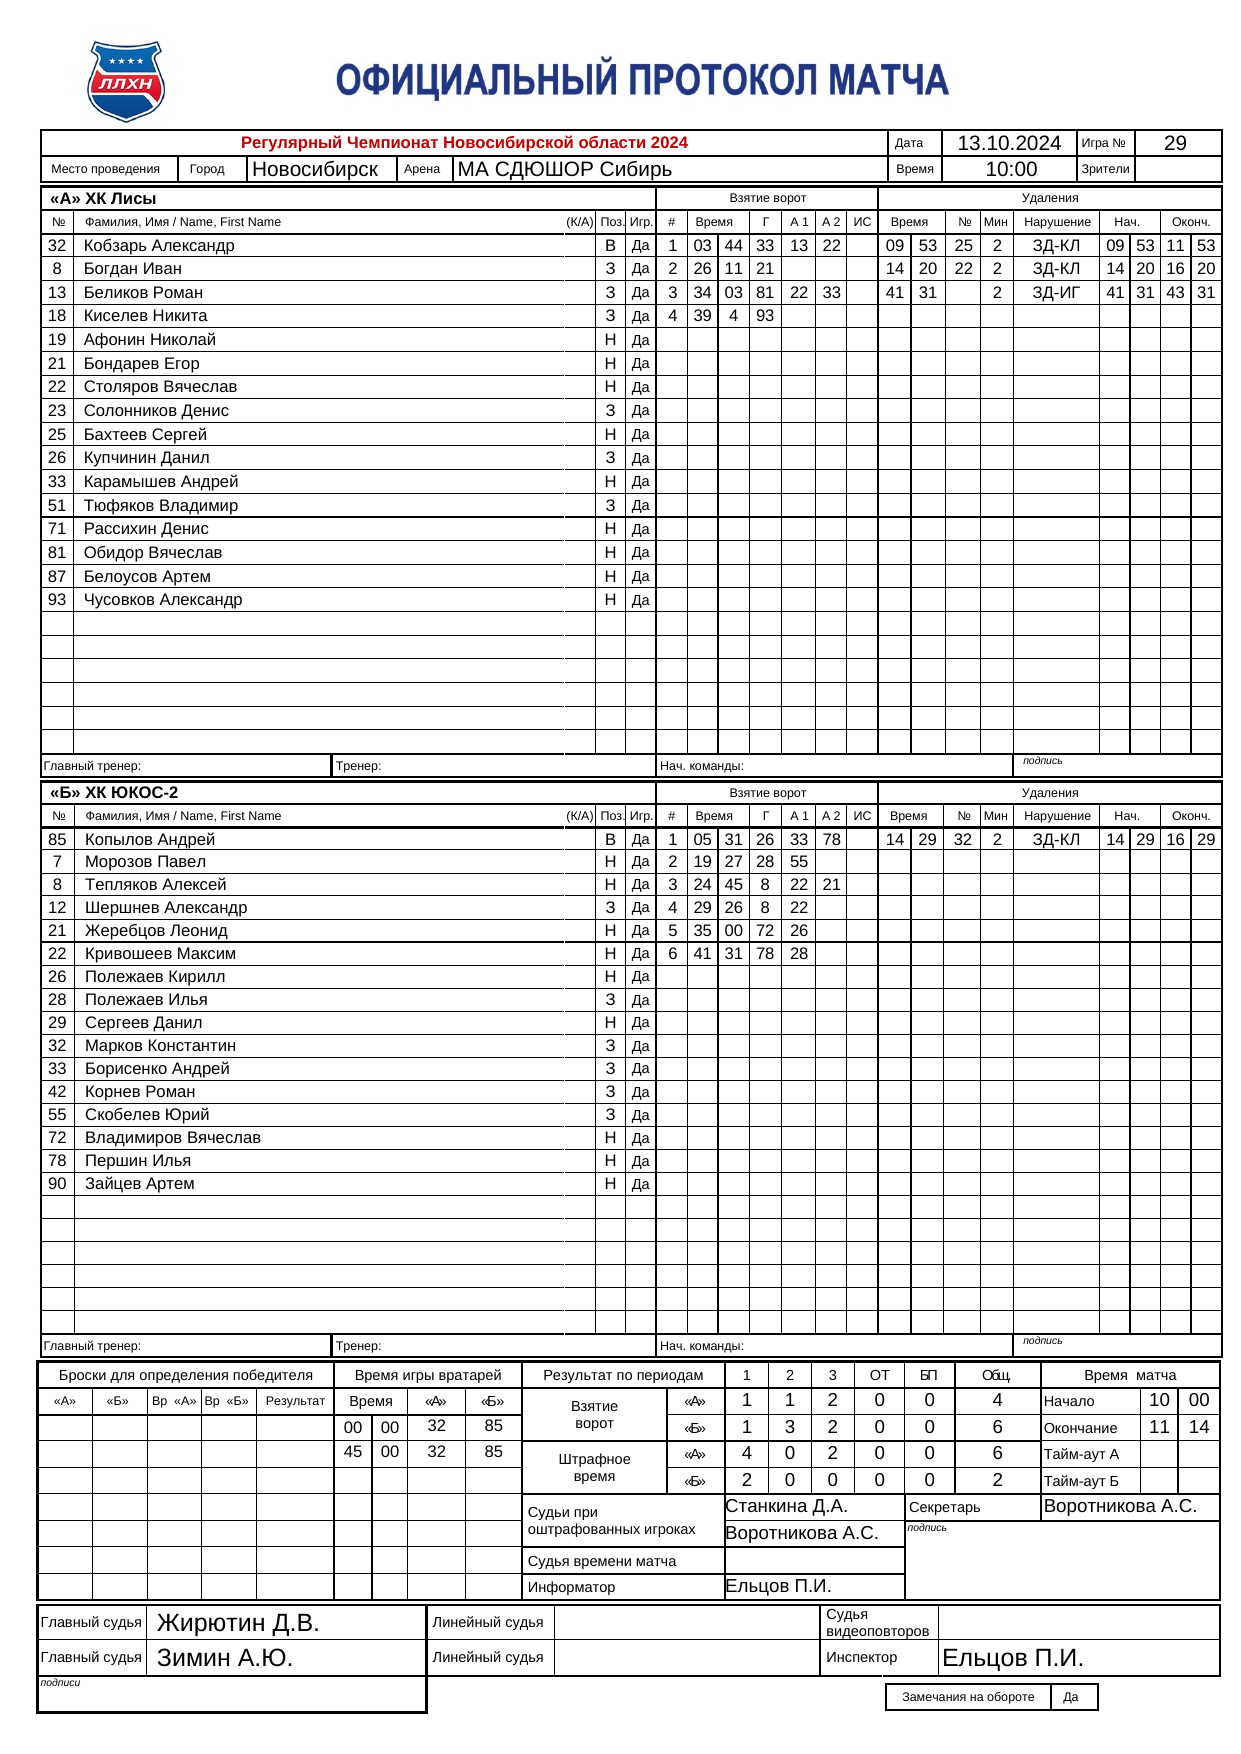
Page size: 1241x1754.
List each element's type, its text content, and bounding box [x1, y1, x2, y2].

table_cell [93, 1494, 147, 1520]
table_cell [879, 1173, 910, 1195]
table_cell 21 [750, 257, 781, 280]
table_cell [688, 1242, 717, 1264]
table_cell [1161, 707, 1190, 729]
table_cell [816, 896, 846, 918]
table_cell 4 [657, 305, 687, 327]
table_cell [1161, 541, 1190, 564]
table_cell 14 [1179, 1415, 1219, 1440]
table_cell Сергеев Данил [75, 1012, 564, 1033]
table_cell [981, 1265, 1013, 1287]
table_cell Взятие ворот [523, 1389, 666, 1440]
table_cell [782, 730, 815, 753]
table_cell [1014, 1196, 1099, 1218]
table_cell [1100, 328, 1129, 351]
table_cell [202, 1574, 256, 1599]
table_cell 2 [812, 1415, 854, 1440]
table_cell [879, 920, 910, 941]
table_cell [944, 966, 980, 987]
table_cell [1161, 1265, 1190, 1287]
table_cell [816, 376, 846, 398]
table_cell [565, 399, 595, 422]
table_cell [750, 565, 781, 587]
table_cell [688, 494, 717, 516]
table_cell Да [626, 874, 655, 895]
table_cell [565, 518, 595, 540]
table_cell Да [626, 257, 655, 280]
table_cell [39, 1494, 92, 1520]
table_cell [93, 1441, 147, 1467]
table_cell [719, 494, 749, 516]
table_cell [335, 1468, 371, 1493]
table_cell Линейный судья [428, 1606, 554, 1639]
table_cell Время [879, 805, 943, 826]
table_cell [1192, 707, 1221, 729]
table_cell [782, 446, 815, 469]
table_cell [466, 1547, 521, 1573]
table_cell [1014, 707, 1099, 729]
table_cell 8 [750, 896, 781, 918]
table_cell [981, 1058, 1013, 1079]
table_cell [408, 1468, 465, 1493]
table_cell [750, 1012, 781, 1033]
table_header Замечания на обороте [887, 1685, 1050, 1709]
table_cell Бахтеев Сергей [74, 423, 564, 445]
table_cell 20 [1131, 257, 1160, 280]
table_cell [565, 1104, 595, 1126]
table_cell [657, 1288, 687, 1310]
table_cell [1100, 1219, 1129, 1241]
table_cell [816, 541, 846, 564]
table_cell [1131, 1196, 1160, 1218]
table_cell [816, 989, 846, 1011]
table_cell 22 [42, 943, 74, 964]
table_cell [1192, 850, 1221, 872]
table_cell [1192, 1035, 1221, 1057]
table_cell [816, 707, 846, 729]
table_cell [42, 1196, 74, 1218]
table_cell [1161, 328, 1190, 351]
table_cell [912, 1311, 943, 1333]
table_cell [688, 470, 717, 493]
table_cell «А» [408, 1389, 465, 1413]
table_cell Да [626, 328, 655, 351]
table_cell [750, 659, 781, 682]
table_cell 28 [750, 850, 781, 872]
table_cell 6 [956, 1415, 1040, 1440]
table_cell [1014, 1012, 1099, 1033]
table_cell Н [596, 541, 625, 564]
table_cell [946, 541, 980, 564]
table_cell [1192, 399, 1221, 422]
table_cell А 1 [782, 805, 815, 826]
table_cell [1161, 1035, 1190, 1057]
table_cell Н [596, 966, 625, 987]
table_cell [1100, 470, 1129, 493]
table_cell [626, 1311, 655, 1333]
table_cell Н [596, 850, 625, 872]
table_cell [148, 1574, 201, 1599]
table_cell [879, 588, 910, 611]
table_cell [816, 1196, 846, 1218]
table_cell [1100, 636, 1129, 658]
table_cell 27 [719, 850, 749, 872]
table_cell [981, 565, 1013, 587]
table_cell [1192, 470, 1221, 493]
table_cell 11 [1161, 235, 1190, 256]
table_cell [719, 966, 749, 987]
table_cell [39, 1416, 92, 1440]
table_cell [847, 850, 877, 872]
table_cell [719, 446, 749, 469]
table_cell Главный тренер: [42, 1335, 330, 1356]
table_cell 42 [42, 1081, 74, 1103]
table_cell [657, 399, 687, 422]
table_cell [981, 446, 1013, 469]
table_cell [1014, 850, 1099, 872]
table_cell [596, 659, 625, 682]
table_cell [946, 636, 980, 658]
table_cell [816, 636, 846, 658]
table_cell [879, 376, 910, 398]
table_cell [1192, 518, 1221, 540]
table_cell [719, 376, 749, 398]
table_cell [74, 636, 564, 658]
table_cell [1192, 659, 1221, 682]
table_cell [688, 1150, 717, 1172]
table_cell [912, 659, 945, 682]
table_cell 0 [905, 1389, 954, 1413]
table_cell 53 [1131, 235, 1160, 256]
table_cell [1161, 376, 1190, 398]
table_cell Скобелев Юрий [75, 1104, 564, 1126]
table_cell [657, 1265, 687, 1287]
table_cell [565, 730, 595, 753]
table_cell Обидор Вячеслав [74, 541, 564, 564]
table_cell В [596, 235, 625, 256]
table_cell Нарушение [1014, 805, 1099, 826]
table_cell [1131, 1127, 1160, 1149]
table_cell 45 [335, 1441, 371, 1467]
table_cell [782, 636, 815, 658]
table_cell 4 [726, 1442, 768, 1467]
table_cell [1141, 1468, 1177, 1493]
table_cell Новосибирск [248, 157, 396, 181]
table_cell З [596, 494, 625, 516]
table_cell [946, 683, 980, 706]
table_cell [1100, 399, 1129, 422]
table_cell 78 [816, 829, 846, 849]
table_cell [946, 376, 980, 398]
table_cell Ельцов П.И. [939, 1640, 1219, 1675]
table_cell [816, 850, 846, 872]
table_cell 26 [750, 829, 781, 849]
table_cell [1014, 659, 1099, 682]
table_cell [782, 588, 815, 611]
table_cell [782, 470, 815, 493]
table_cell Кривошеев Максим [75, 943, 564, 964]
table_cell [879, 1265, 910, 1287]
table_cell [750, 1104, 781, 1126]
table_cell 72 [42, 1127, 74, 1149]
table_cell [879, 683, 910, 706]
table_cell [1131, 1173, 1160, 1195]
table_cell [816, 1219, 846, 1241]
table_cell Н [596, 1127, 625, 1149]
table_cell 34 [688, 281, 717, 303]
table_cell [782, 565, 815, 587]
table_cell [565, 1173, 595, 1195]
table_cell [1192, 1150, 1221, 1172]
table_cell [782, 612, 815, 634]
table_cell [565, 943, 595, 964]
table_cell [1100, 683, 1129, 706]
table_cell [719, 1012, 749, 1033]
table_cell 33 [750, 235, 781, 256]
table_cell [1131, 1035, 1160, 1057]
table_cell [816, 399, 846, 422]
table_cell [1131, 305, 1160, 327]
table_cell [1014, 376, 1099, 398]
table_cell [657, 470, 687, 493]
table_cell [555, 1640, 819, 1675]
table_cell [944, 1012, 980, 1033]
table_cell [75, 1288, 564, 1310]
table_cell [1192, 328, 1221, 351]
table_cell [1192, 1104, 1221, 1126]
table_cell [981, 683, 1013, 706]
table_cell [879, 423, 910, 445]
table_cell [1131, 1219, 1160, 1241]
table_cell [981, 423, 1013, 445]
table_cell Чусовков Александр [74, 588, 564, 611]
table_cell [1192, 1058, 1221, 1079]
table_cell [782, 423, 815, 445]
table_cell [912, 896, 943, 918]
table_cell 55 [782, 850, 815, 872]
table_cell [1131, 518, 1160, 540]
table_cell [1161, 920, 1190, 941]
table_cell [879, 874, 910, 895]
table_cell [1100, 1081, 1129, 1103]
table_cell [750, 1242, 781, 1264]
table_cell [912, 1035, 943, 1057]
table_cell [657, 1196, 687, 1218]
table_cell 0 [905, 1442, 954, 1467]
table_cell 10 [1141, 1389, 1177, 1413]
table_cell [912, 683, 945, 706]
table_cell Судьи при оштрафованных игроках [523, 1495, 724, 1546]
table_cell [1100, 1173, 1129, 1195]
table_cell 09 [1100, 235, 1129, 256]
table_cell [1131, 1265, 1160, 1287]
table_cell [1100, 707, 1129, 729]
table_cell [1161, 612, 1190, 634]
table_cell [847, 1035, 877, 1057]
table_cell [981, 896, 1013, 918]
table_cell [847, 1058, 877, 1079]
table_cell Главный судья [39, 1606, 146, 1639]
table_cell [816, 1265, 846, 1287]
table_cell [981, 1311, 1013, 1333]
table_cell Вр «А» [148, 1389, 201, 1413]
table_cell [335, 1547, 371, 1573]
table_cell 81 [42, 541, 73, 564]
table_cell 20 [912, 257, 945, 280]
table_cell [565, 1219, 595, 1241]
table_cell 0 [769, 1442, 811, 1467]
table_cell [466, 1468, 521, 1493]
table_cell [816, 494, 846, 516]
table_cell [257, 1547, 333, 1573]
table_cell [946, 352, 980, 374]
table_cell [75, 1311, 564, 1333]
table_cell 2 [657, 850, 687, 872]
table_cell [981, 1150, 1013, 1172]
table_cell 32 [944, 829, 980, 849]
table_cell [1161, 446, 1190, 469]
table_cell 11 [719, 257, 749, 280]
table_cell [981, 305, 1013, 327]
table_cell [257, 1574, 333, 1599]
table_cell 09 [879, 235, 910, 256]
table_cell [981, 1035, 1013, 1057]
table_cell [981, 399, 1013, 422]
table_cell [981, 850, 1013, 872]
table_cell [847, 1104, 877, 1126]
table_cell [847, 588, 877, 611]
table_cell [1161, 1127, 1190, 1149]
table_cell [1100, 1012, 1129, 1033]
table_cell [912, 446, 945, 469]
table_cell 22 [946, 257, 980, 280]
table_cell [565, 683, 595, 706]
table_cell [657, 518, 687, 540]
table_cell [657, 1081, 687, 1103]
table_cell [657, 683, 687, 706]
table_cell Поз. [596, 805, 625, 826]
table_cell [816, 257, 846, 280]
table_cell [847, 1173, 877, 1195]
table_cell [596, 730, 625, 753]
table_cell [981, 1173, 1013, 1195]
table_cell [626, 1265, 655, 1287]
table_cell [466, 1494, 521, 1520]
table_cell [657, 1012, 687, 1033]
table_header «Б» ХК ЮКОС-2 [42, 783, 655, 803]
table_cell Да [626, 1081, 655, 1103]
table_cell [912, 352, 945, 374]
table_cell [1131, 920, 1160, 941]
table_cell [719, 659, 749, 682]
table_cell [1014, 966, 1099, 987]
table_cell [879, 541, 910, 564]
table_cell [750, 376, 781, 398]
table_cell Жеребцов Леонид [75, 920, 564, 941]
table_cell [719, 636, 749, 658]
table_cell Копылов Андрей [75, 829, 564, 849]
table_cell [782, 1219, 815, 1241]
table_cell [719, 541, 749, 564]
table_cell [1100, 659, 1129, 682]
table_cell Время [335, 1389, 407, 1413]
table_cell Н [596, 352, 625, 374]
table_cell [719, 1081, 749, 1103]
table_cell [944, 1242, 980, 1264]
table_cell [688, 399, 717, 422]
table_cell [782, 376, 815, 398]
table_cell [565, 446, 595, 469]
table_cell [946, 565, 980, 587]
table_cell [1161, 659, 1190, 682]
table_cell [1161, 399, 1190, 422]
table_cell Секретарь [906, 1495, 1040, 1520]
table_cell 0 [905, 1415, 954, 1440]
table_cell Да [626, 494, 655, 516]
table_cell 1 [657, 829, 687, 849]
table_cell [816, 446, 846, 469]
table_cell 25 [946, 235, 980, 256]
table_cell [719, 328, 749, 351]
table_cell [847, 305, 877, 327]
table_cell [1131, 399, 1160, 422]
table_cell [719, 1058, 749, 1079]
table_cell [981, 328, 1013, 351]
table_cell [688, 1035, 717, 1057]
table_cell [816, 943, 846, 964]
table_cell 25 [42, 423, 73, 445]
table_cell Воротникова А.С. [1042, 1495, 1219, 1520]
table_cell [657, 966, 687, 987]
table_cell 85 [466, 1416, 521, 1440]
table_cell [1131, 1288, 1160, 1310]
table_cell [1100, 588, 1129, 611]
table_cell [1131, 683, 1160, 706]
table_cell Судья видеоповторов [821, 1606, 938, 1639]
table_cell [879, 659, 910, 682]
table_cell [565, 1081, 595, 1103]
table_cell 16 [1161, 829, 1190, 849]
table_cell # [657, 211, 687, 233]
table_cell [847, 1127, 877, 1149]
table_cell [1014, 423, 1099, 445]
table_cell [879, 1012, 910, 1033]
table_cell [912, 966, 943, 987]
table_cell [1131, 896, 1160, 918]
table_cell [879, 1311, 910, 1333]
table_cell [1161, 588, 1190, 611]
table_cell 29 [688, 896, 717, 918]
table_cell [1014, 683, 1099, 706]
table_cell [1161, 470, 1190, 493]
table_header 2 [769, 1363, 811, 1387]
table_cell [981, 1104, 1013, 1126]
table_cell [879, 896, 910, 918]
table_cell [719, 470, 749, 493]
table_cell [912, 850, 943, 872]
table_cell Да [626, 399, 655, 422]
table_cell 19 [42, 328, 73, 351]
table_cell [657, 659, 687, 682]
table_cell [782, 1035, 815, 1057]
table_cell [719, 683, 749, 706]
table_cell [719, 1173, 749, 1195]
table_cell [1192, 966, 1221, 987]
table_cell 0 [905, 1468, 954, 1493]
table_header Общ. [956, 1363, 1040, 1387]
table_cell [42, 1288, 74, 1310]
table_cell [1192, 1265, 1221, 1287]
table_cell 3 [769, 1415, 811, 1440]
table_cell [39, 1574, 92, 1599]
table_cell [93, 1547, 147, 1573]
table_cell Игр. [626, 211, 655, 233]
table_cell [782, 1150, 815, 1172]
table_cell [1100, 376, 1129, 398]
table_cell [981, 612, 1013, 634]
table_cell [688, 376, 717, 398]
table_cell [981, 636, 1013, 658]
table_cell 26 [688, 257, 717, 280]
table_cell [1131, 874, 1160, 895]
table_cell [782, 305, 815, 327]
table_cell [1161, 636, 1190, 658]
table_cell [944, 1058, 980, 1079]
table_cell Станкина Д.А. [726, 1495, 904, 1520]
table_cell [202, 1494, 256, 1520]
table_cell 32 [408, 1416, 465, 1440]
table_cell [688, 565, 717, 587]
table_cell Беликов Роман [74, 281, 564, 303]
table_cell Да [626, 1104, 655, 1126]
table_cell [981, 494, 1013, 516]
table_cell [981, 730, 1013, 753]
table_cell [782, 1104, 815, 1126]
table_cell [1192, 494, 1221, 516]
table_cell [565, 920, 595, 941]
table_cell [750, 636, 781, 658]
table_cell 28 [782, 943, 815, 964]
table_cell Результат [257, 1389, 333, 1413]
table_cell [981, 1012, 1013, 1033]
table_cell [657, 1311, 687, 1333]
table_cell Нач. [1100, 211, 1160, 233]
table_cell [719, 1150, 749, 1172]
table_cell 03 [688, 235, 717, 256]
table_cell [626, 612, 655, 634]
table_cell [1131, 1058, 1160, 1079]
table_cell [847, 376, 877, 398]
table_cell [1014, 328, 1099, 351]
table_cell Да [626, 1035, 655, 1057]
table_cell [750, 518, 781, 540]
table_cell Н [596, 376, 625, 398]
table_cell [719, 1311, 749, 1333]
table_cell [657, 612, 687, 634]
table_cell [912, 376, 945, 398]
table_cell [782, 707, 815, 729]
table_cell [816, 352, 846, 374]
table_cell [1131, 966, 1160, 987]
table_cell [1136, 157, 1221, 181]
table_cell [657, 1150, 687, 1172]
table_cell Нач. команды: [657, 1335, 1012, 1356]
table_cell 14 [1100, 257, 1129, 280]
table_cell [1100, 565, 1129, 587]
table_cell «Б» [668, 1468, 724, 1493]
table_cell [565, 376, 595, 398]
table_cell [626, 1196, 655, 1218]
table_cell 22 [816, 235, 846, 256]
table_cell [750, 494, 781, 516]
table_cell Место проведения [42, 157, 177, 181]
table_cell [946, 446, 980, 469]
table_cell [1131, 989, 1160, 1011]
table_cell [688, 541, 717, 564]
table_cell 0 [855, 1468, 904, 1493]
table_cell «Б» [93, 1389, 147, 1413]
table_cell [981, 966, 1013, 987]
table_cell [565, 612, 595, 634]
table_cell [879, 446, 910, 469]
table_cell [657, 328, 687, 351]
table_cell [596, 612, 625, 634]
table_cell Белоусов Артем [74, 565, 564, 587]
table_cell А 2 [816, 805, 846, 826]
table_cell [816, 305, 846, 327]
table_cell [1161, 1012, 1190, 1033]
table_cell [847, 989, 877, 1011]
table_cell 3 [657, 874, 687, 895]
table_cell [816, 1127, 846, 1149]
table_cell 00 [1179, 1389, 1219, 1413]
table_cell [981, 518, 1013, 540]
table_cell [944, 1288, 980, 1310]
table_cell Зрители [1078, 157, 1134, 181]
table_cell [565, 565, 595, 587]
table_cell [657, 446, 687, 469]
table_cell [657, 1242, 687, 1264]
table_cell Першин Илья [75, 1150, 564, 1172]
table_cell [1014, 1058, 1099, 1079]
table_cell № [946, 211, 980, 233]
table_cell Тренер: [333, 1335, 655, 1356]
table_cell [782, 541, 815, 564]
table_cell 7 [42, 850, 74, 872]
table_cell [93, 1416, 147, 1440]
table_cell Линейный судья [428, 1640, 554, 1675]
table_cell № [42, 805, 74, 826]
table_cell 6 [956, 1442, 1040, 1467]
table_cell [879, 470, 910, 493]
table_cell [944, 1219, 980, 1241]
table_cell [912, 1012, 943, 1033]
table_cell [1014, 470, 1099, 493]
table_cell [42, 636, 73, 658]
table_cell [1100, 1127, 1129, 1149]
table_cell [816, 470, 846, 493]
table_cell [847, 1311, 877, 1333]
table_cell [373, 1574, 407, 1599]
table_cell Начало [1042, 1389, 1140, 1413]
table_cell [1161, 1058, 1190, 1079]
table_cell [555, 1606, 819, 1639]
table_cell [1100, 1288, 1129, 1310]
table_cell [373, 1468, 407, 1493]
table_cell Полежаев Кирилл [75, 966, 564, 987]
table_cell [688, 423, 717, 445]
table_cell [847, 920, 877, 941]
table_cell [42, 730, 73, 753]
table_cell [1014, 518, 1099, 540]
table_cell [981, 1242, 1013, 1264]
table_cell [782, 352, 815, 374]
table_cell [1131, 612, 1160, 634]
table_cell [944, 874, 980, 895]
table_cell [565, 1058, 595, 1079]
table_cell [1161, 1196, 1190, 1218]
table_cell подпись [906, 1522, 1219, 1599]
table_cell 2 [812, 1442, 854, 1467]
table_cell [912, 399, 945, 422]
table_cell Судья времени матча [523, 1548, 724, 1573]
table_cell 1 [769, 1389, 811, 1413]
table_cell [1100, 1104, 1129, 1126]
table_cell [1192, 423, 1221, 445]
table_cell подписи [39, 1677, 425, 1711]
table_cell [1014, 399, 1099, 422]
table_cell [148, 1468, 201, 1493]
table_cell [1014, 920, 1099, 941]
table_cell 2 [981, 257, 1013, 280]
table_cell 22 [782, 874, 815, 895]
table_cell Да [626, 1150, 655, 1172]
table_cell [816, 518, 846, 540]
table_cell [816, 1035, 846, 1057]
table_cell Кобзарь Александр [74, 235, 564, 256]
table_cell [657, 636, 687, 658]
table_cell [847, 707, 877, 729]
table_cell Н [596, 874, 625, 895]
table_cell [847, 1150, 877, 1172]
table_cell [657, 1127, 687, 1149]
table_cell [565, 989, 595, 1011]
table_cell [148, 1521, 201, 1546]
table_cell [688, 1219, 717, 1241]
table_cell 32 [408, 1441, 465, 1467]
table_cell [816, 423, 846, 445]
table_cell З [596, 446, 625, 469]
table_cell [202, 1416, 256, 1440]
table_cell В [596, 829, 625, 849]
table_cell З [596, 1035, 625, 1057]
table_header Да [1052, 1685, 1097, 1709]
table_cell [782, 1081, 815, 1103]
table_cell [719, 518, 749, 540]
table_cell [879, 565, 910, 587]
table_cell [1014, 1288, 1099, 1310]
table_cell [1014, 943, 1099, 964]
table_cell [565, 829, 595, 849]
table_cell Бондарев Егор [74, 352, 564, 374]
table_cell ЗД-КЛ [1014, 257, 1099, 280]
table_cell [847, 659, 877, 682]
table_cell Да [626, 966, 655, 987]
table_cell Да [626, 518, 655, 540]
table_cell [879, 1058, 910, 1079]
table_cell [565, 235, 595, 256]
table_cell [750, 1288, 781, 1310]
table_cell [944, 1081, 980, 1103]
table_cell [944, 850, 980, 872]
table_cell [847, 423, 877, 445]
table_cell [1131, 943, 1160, 964]
table_cell 8 [42, 874, 74, 895]
table_cell [719, 1127, 749, 1149]
table_cell 33 [42, 470, 73, 493]
table_cell (К/А) [565, 211, 595, 233]
table_cell [1100, 423, 1129, 445]
table_cell [816, 1288, 846, 1310]
table_cell 22 [782, 896, 815, 918]
table_cell [1014, 1219, 1099, 1241]
table_cell [565, 1012, 595, 1033]
table_cell Да [626, 588, 655, 611]
table_cell 3 [657, 281, 687, 303]
table_cell [946, 588, 980, 611]
table_cell [42, 1242, 74, 1264]
table_cell [1131, 328, 1160, 351]
table_cell [688, 352, 717, 374]
table_cell З [596, 281, 625, 303]
table_cell [944, 1173, 980, 1195]
table_cell [944, 1311, 980, 1333]
table_cell [565, 541, 595, 564]
table_cell [912, 730, 945, 753]
table_cell Г [750, 805, 781, 826]
table_cell Н [596, 565, 625, 587]
table_cell Поз. [596, 211, 625, 233]
table_cell [912, 920, 943, 941]
table_cell [74, 612, 564, 634]
table_cell [879, 399, 910, 422]
table_cell [1014, 1173, 1099, 1195]
table_cell [944, 1265, 980, 1287]
table_cell 90 [42, 1173, 74, 1195]
table_cell [847, 541, 877, 564]
table_cell [657, 423, 687, 445]
table_cell Рассихин Денис [74, 518, 564, 540]
table_cell [688, 518, 717, 540]
table_cell 31 [1131, 281, 1160, 303]
table_cell [1161, 850, 1190, 872]
table_cell 10:00 [943, 157, 1076, 181]
table_cell 78 [42, 1150, 74, 1172]
table_cell [626, 1288, 655, 1310]
table_header БП [905, 1363, 954, 1387]
table_cell № [944, 805, 980, 826]
table_cell [626, 1242, 655, 1264]
table_cell [879, 1127, 910, 1149]
table_cell [626, 659, 655, 682]
table_cell [428, 1677, 882, 1711]
table_cell 24 [688, 874, 717, 895]
table_cell [719, 352, 749, 374]
table_cell 8 [750, 874, 781, 895]
table_cell «А» [668, 1442, 724, 1467]
table_cell [93, 1521, 147, 1546]
table_cell 0 [855, 1415, 904, 1440]
table_cell [912, 494, 945, 516]
table_cell Да [626, 541, 655, 564]
table_header Время игры вратарей [335, 1363, 521, 1387]
table_cell [750, 966, 781, 987]
table_cell [1192, 1081, 1221, 1103]
table_cell [816, 1242, 846, 1264]
table_cell 2 [657, 257, 687, 280]
table_cell [1161, 730, 1190, 753]
table_cell 43 [1161, 281, 1190, 303]
table_cell 21 [42, 920, 74, 941]
table_cell [1014, 874, 1099, 895]
table_cell [1131, 423, 1160, 445]
table_cell Да [626, 470, 655, 493]
table_cell [879, 352, 910, 374]
table_cell [565, 1288, 595, 1310]
table_cell 2 [812, 1389, 854, 1413]
table_cell 41 [688, 943, 717, 964]
table_cell [912, 1127, 943, 1149]
table_cell [1192, 612, 1221, 634]
table_cell [1100, 1311, 1129, 1333]
table_cell [879, 494, 910, 516]
table_cell 23 [42, 399, 73, 422]
table_cell [688, 588, 717, 611]
table_cell [1192, 943, 1221, 964]
table_cell [596, 707, 625, 729]
table_cell [1161, 565, 1190, 587]
table_cell [816, 1311, 846, 1333]
table_cell 00 [335, 1416, 371, 1440]
table_cell [750, 446, 781, 469]
table_cell [1131, 707, 1160, 729]
table_cell Марков Константин [75, 1035, 564, 1057]
table_cell Корнев Роман [75, 1081, 564, 1103]
table_cell [750, 612, 781, 634]
table_cell [42, 1311, 74, 1333]
table_cell [1179, 1441, 1219, 1467]
table_cell [1161, 518, 1190, 540]
table_cell [879, 636, 910, 658]
table_cell [1014, 1150, 1099, 1172]
table_cell [750, 352, 781, 374]
table_cell [719, 707, 749, 729]
table_cell [719, 399, 749, 422]
table_cell [688, 1104, 717, 1126]
table_header 1 [726, 1363, 768, 1387]
table_cell [1141, 1441, 1177, 1467]
table_cell 53 [1192, 235, 1221, 256]
table_cell [335, 1521, 371, 1546]
table_cell [202, 1547, 256, 1573]
table_cell 11 [1141, 1415, 1177, 1440]
table_cell [782, 1012, 815, 1033]
table_cell 6 [657, 943, 687, 964]
table_cell 0 [855, 1442, 904, 1467]
table_cell Мин [981, 211, 1013, 233]
table_cell (К/А) [565, 805, 595, 826]
table_cell [879, 612, 910, 634]
table_cell Н [596, 423, 625, 445]
table_cell [1100, 494, 1129, 516]
table_cell [946, 612, 980, 634]
table_cell [596, 1196, 625, 1218]
table_cell 41 [879, 281, 910, 303]
table_cell Борисенко Андрей [75, 1058, 564, 1079]
table_cell Тайм-аут А [1042, 1441, 1140, 1467]
table_cell [1161, 305, 1190, 327]
table_cell # [657, 805, 687, 826]
table_cell [1100, 305, 1129, 327]
table_cell [816, 659, 846, 682]
table_cell [688, 636, 717, 658]
table_cell [847, 1242, 877, 1264]
table_cell З [596, 896, 625, 918]
table_cell [1192, 683, 1221, 706]
table_cell [879, 850, 910, 872]
table_cell 26 [782, 920, 815, 941]
table_cell 12 [42, 896, 74, 918]
table_header Время матча [1042, 1363, 1219, 1387]
table_cell «А» [39, 1389, 92, 1413]
table_cell [944, 943, 980, 964]
table_cell [750, 1196, 781, 1218]
table_cell [912, 943, 943, 964]
table_cell [816, 683, 846, 706]
table_cell Н [596, 518, 625, 540]
table_cell подпись [1014, 1335, 1221, 1356]
table_cell 33 [42, 1058, 74, 1079]
table_cell [879, 518, 910, 540]
table_cell [879, 1104, 910, 1126]
table_cell [981, 1127, 1013, 1149]
table_cell Главный тренер: [42, 755, 330, 776]
table_cell [1100, 896, 1129, 918]
table_cell [782, 494, 815, 516]
table_cell 13 [42, 281, 73, 303]
table_cell [719, 1288, 749, 1310]
table_header Взятие ворот [657, 188, 877, 209]
table_cell [688, 612, 717, 634]
table_cell [981, 920, 1013, 941]
table_cell З [596, 1058, 625, 1079]
table_cell [1131, 470, 1160, 493]
table_header Дата [889, 131, 941, 155]
table_cell [626, 683, 655, 706]
table_cell [719, 1265, 749, 1287]
table_cell [946, 707, 980, 729]
table_cell 1 [726, 1389, 768, 1413]
table_cell [782, 1311, 815, 1333]
table_cell [688, 966, 717, 987]
table_cell 21 [816, 874, 846, 895]
table_cell [565, 1150, 595, 1172]
table_cell [1192, 896, 1221, 918]
table_cell Н [596, 920, 625, 941]
table_cell Да [626, 446, 655, 469]
table_cell [688, 707, 717, 729]
table_cell А 2 [816, 211, 846, 233]
table_cell [1131, 1242, 1160, 1264]
table_cell 31 [1192, 281, 1221, 303]
table_cell 00 [719, 920, 749, 941]
table_cell [1192, 352, 1221, 374]
table_cell Н [596, 588, 625, 611]
table_cell [1131, 541, 1160, 564]
table_cell Афонин Николай [74, 328, 564, 351]
table_cell [1192, 1288, 1221, 1310]
table_cell [657, 1058, 687, 1079]
table_cell [782, 518, 815, 540]
table_cell [39, 1547, 92, 1573]
table_cell [1014, 1127, 1099, 1149]
table_cell [750, 423, 781, 445]
table_cell [816, 1012, 846, 1033]
table_cell [1014, 730, 1099, 753]
table_cell [257, 1468, 333, 1493]
table_cell Зайцев Артем [75, 1173, 564, 1195]
table_cell 14 [879, 257, 910, 280]
table_header Результат по периодам [523, 1363, 724, 1387]
table_cell [1100, 966, 1129, 987]
table_cell [879, 1196, 910, 1218]
table_cell [1192, 565, 1221, 587]
table_cell [688, 730, 717, 753]
table_cell [879, 1150, 910, 1172]
table_cell [1131, 1104, 1160, 1126]
table_cell [981, 470, 1013, 493]
table_cell [1192, 588, 1221, 611]
table_cell [1131, 730, 1160, 753]
table_cell [750, 1219, 781, 1241]
table_cell [1161, 1081, 1190, 1103]
table_cell [946, 518, 980, 540]
table_cell [816, 730, 846, 753]
table_cell [847, 874, 877, 895]
table_cell [944, 896, 980, 918]
table_cell [816, 966, 846, 987]
table_cell [1014, 494, 1099, 516]
table_cell ЗД-ИГ [1014, 281, 1099, 303]
table_cell Нач. команды: [657, 755, 1012, 776]
table_cell [782, 1242, 815, 1264]
table_cell Да [626, 1173, 655, 1195]
table_cell [74, 659, 564, 682]
table_cell [879, 707, 910, 729]
table_cell [1014, 896, 1099, 918]
table_cell Тепляков Алексей [75, 874, 564, 895]
table_cell [1100, 352, 1129, 374]
table_cell Вр «Б» [202, 1389, 256, 1413]
table_cell 29 [1131, 829, 1160, 849]
table_cell [912, 1150, 943, 1172]
table_cell [981, 707, 1013, 729]
table_cell [912, 707, 945, 729]
table_cell [565, 352, 595, 374]
table_cell [912, 1104, 943, 1126]
table_cell 53 [912, 235, 945, 256]
table_header «А» ХК Лисы [42, 188, 655, 209]
table_cell Да [626, 1012, 655, 1033]
table_cell 28 [42, 989, 74, 1011]
table_cell А 1 [782, 211, 815, 233]
table_cell [1161, 683, 1190, 706]
table_cell [565, 1196, 595, 1218]
table_cell [946, 399, 980, 422]
table_cell [816, 565, 846, 587]
table_cell [1161, 966, 1190, 987]
table_cell [202, 1468, 256, 1493]
table_cell 44 [719, 235, 749, 256]
table_cell [1100, 612, 1129, 634]
table_cell [981, 376, 1013, 398]
table_cell Морозов Павел [75, 850, 564, 872]
table_cell Н [596, 328, 625, 351]
table_cell [750, 989, 781, 1011]
table_cell [257, 1441, 333, 1467]
table_cell 18 [42, 305, 73, 327]
table_cell Солонников Денис [74, 399, 564, 422]
table_cell [42, 1219, 74, 1241]
table_cell 05 [688, 829, 717, 849]
table_cell [946, 328, 980, 351]
table_cell [688, 446, 717, 469]
table_cell 33 [816, 281, 846, 303]
table_cell [688, 1265, 717, 1287]
table_cell [1161, 896, 1190, 918]
table_cell [981, 659, 1013, 682]
table_cell 2 [981, 235, 1013, 256]
table_cell Шершнев Александр [75, 896, 564, 918]
table_cell [847, 1081, 877, 1103]
table_cell 20 [1192, 257, 1221, 280]
table_cell [782, 1288, 815, 1310]
table_cell МА СДЮШОР Сибирь [454, 157, 887, 181]
table_cell 29 [912, 829, 943, 849]
table_cell [1100, 920, 1129, 941]
table_cell Тайм-аут Б [1042, 1468, 1140, 1493]
table_cell 55 [42, 1104, 74, 1126]
table_cell [1131, 494, 1160, 516]
table_cell 2 [956, 1468, 1040, 1493]
table_cell [912, 1058, 943, 1079]
table_cell 87 [42, 565, 73, 587]
table_cell [74, 683, 564, 706]
table_cell З [596, 399, 625, 422]
table_cell Киселев Никита [74, 305, 564, 327]
table_cell [750, 1035, 781, 1057]
table_cell [750, 1173, 781, 1195]
table_cell [202, 1441, 256, 1467]
table_cell [1100, 518, 1129, 540]
table_cell [1014, 1311, 1099, 1333]
table_cell [373, 1494, 407, 1520]
table_cell [565, 966, 595, 987]
table_cell [847, 446, 877, 469]
table_cell [688, 1196, 717, 1218]
table_header Удаления [879, 783, 1221, 803]
table_cell [596, 1288, 625, 1310]
table_cell [657, 707, 687, 729]
table_cell 32 [42, 235, 73, 256]
table_cell [847, 257, 877, 280]
table_cell Да [626, 376, 655, 398]
table_cell [782, 683, 815, 706]
table_cell [1192, 446, 1221, 469]
table_cell Фамилия, Имя / Name, First Name [75, 805, 565, 826]
table_header 13.10.2024 [943, 131, 1076, 155]
table_cell 4 [657, 896, 687, 918]
table_cell [1192, 305, 1221, 327]
table_cell [946, 659, 980, 682]
table_cell [657, 730, 687, 753]
table_cell Да [626, 850, 655, 872]
table_header Удаления [879, 188, 1221, 209]
table_cell Да [626, 896, 655, 918]
table_cell 35 [688, 920, 717, 941]
table_cell Г [750, 211, 781, 233]
table_cell [719, 1219, 749, 1241]
table_header 29 [1136, 131, 1221, 155]
table_cell [912, 1081, 943, 1103]
table_cell [1131, 850, 1160, 872]
table_cell З [596, 1104, 625, 1126]
table_cell [75, 1242, 564, 1264]
table_cell [1131, 446, 1160, 469]
table_header ОТ [855, 1363, 904, 1387]
table_cell Н [596, 470, 625, 493]
table_cell [565, 588, 595, 611]
table_cell [847, 494, 877, 516]
table_cell [596, 1311, 625, 1333]
table_cell [981, 1219, 1013, 1241]
table_cell 26 [42, 966, 74, 987]
table_cell 45 [719, 874, 749, 895]
table_cell [1014, 1104, 1099, 1126]
table_cell [847, 235, 877, 256]
table_cell [1100, 989, 1129, 1011]
table_cell 22 [42, 376, 73, 398]
table_cell [879, 1288, 910, 1310]
table_cell [39, 1441, 92, 1467]
table_cell [688, 989, 717, 1011]
table_cell [1014, 612, 1099, 634]
table_cell [1192, 874, 1221, 895]
table_cell [946, 494, 980, 516]
table_cell [1014, 305, 1099, 327]
table_cell [408, 1547, 465, 1573]
table_cell [1100, 446, 1129, 469]
table_cell [596, 1242, 625, 1264]
table_cell 1 [726, 1415, 768, 1440]
table_cell [750, 1127, 781, 1149]
table_cell [879, 305, 910, 327]
table_cell Да [626, 423, 655, 445]
table_cell [657, 1219, 687, 1241]
table_cell [1014, 1265, 1099, 1287]
table_cell [750, 1081, 781, 1103]
table_cell [1100, 874, 1129, 895]
table_cell 13 [782, 235, 815, 256]
table_cell [596, 683, 625, 706]
table_cell 39 [688, 305, 717, 327]
table_cell З [596, 305, 625, 327]
table_cell [912, 1173, 943, 1195]
table_cell 4 [956, 1389, 1040, 1413]
table_cell [1179, 1468, 1219, 1493]
table_cell [148, 1547, 201, 1573]
table_cell [1161, 874, 1190, 895]
table_cell [879, 989, 910, 1011]
table_cell [981, 943, 1013, 964]
table_cell [1131, 1012, 1160, 1033]
table_cell [1100, 1196, 1129, 1218]
table_cell [1131, 376, 1160, 398]
table_cell [816, 588, 846, 611]
table_cell [657, 541, 687, 564]
table_cell [1014, 989, 1099, 1011]
table_cell [93, 1574, 147, 1599]
table_cell 85 [42, 829, 74, 849]
table_cell [1014, 588, 1099, 611]
table_cell [946, 470, 980, 493]
table_cell [879, 730, 910, 753]
table_cell [782, 989, 815, 1011]
table_header 3 [812, 1363, 854, 1387]
table_cell [1014, 1242, 1099, 1264]
table_cell [847, 281, 877, 303]
table_cell [688, 659, 717, 682]
table_cell [912, 612, 945, 634]
table_cell Нарушение [1014, 211, 1099, 233]
table_cell ЗД-КЛ [1014, 235, 1099, 256]
table_cell Информатор [523, 1575, 724, 1599]
table_cell [335, 1494, 371, 1520]
table_cell З [596, 257, 625, 280]
table_cell [912, 305, 945, 327]
table_cell [1014, 352, 1099, 374]
table_cell [1014, 565, 1099, 587]
table_cell Да [626, 943, 655, 964]
table_cell [596, 636, 625, 658]
table_cell [782, 1058, 815, 1079]
table_cell [1014, 636, 1099, 658]
table_cell [912, 328, 945, 351]
table_cell [879, 966, 910, 987]
table_cell Полежаев Илья [75, 989, 564, 1011]
table_cell Время [688, 211, 749, 233]
table_cell Да [626, 281, 655, 303]
table_cell [912, 423, 945, 445]
table_cell [688, 1311, 717, 1333]
table_cell [1100, 1242, 1129, 1264]
table_cell [750, 1311, 781, 1333]
table_cell Мин [981, 805, 1013, 826]
table_cell [257, 1416, 333, 1440]
table_cell [565, 850, 595, 872]
table_cell [1161, 989, 1190, 1011]
table_cell [719, 612, 749, 634]
table_cell 29 [42, 1012, 74, 1033]
table_cell [879, 328, 910, 351]
table_cell [688, 1012, 717, 1033]
table_cell Да [626, 989, 655, 1011]
table_cell 4 [719, 305, 749, 327]
table_cell [912, 989, 943, 1011]
table_cell [750, 470, 781, 493]
table_cell [944, 1127, 980, 1149]
table_cell [946, 423, 980, 445]
table_cell [1131, 565, 1160, 587]
table_cell [883, 1677, 1220, 1681]
table_cell [565, 305, 595, 327]
table_cell [847, 730, 877, 753]
table_cell Столяров Вячеслав [74, 376, 564, 398]
table_cell [847, 1265, 877, 1287]
table_cell [912, 874, 943, 895]
table_cell Да [626, 352, 655, 374]
table_cell [626, 730, 655, 753]
table_cell Игр. [626, 805, 655, 826]
table_cell [939, 1606, 1219, 1639]
table_cell [657, 1173, 687, 1195]
table_cell ЗД-КЛ [1014, 829, 1099, 849]
table_cell 0 [812, 1468, 854, 1493]
table_cell [847, 683, 877, 706]
table_cell [75, 1219, 564, 1241]
table_cell 21 [42, 352, 73, 374]
table_cell Жирютин Д.В. [147, 1606, 425, 1639]
table_cell Да [626, 1127, 655, 1149]
table_cell [944, 920, 980, 941]
table_cell [816, 1150, 846, 1172]
table_cell Оконч. [1161, 211, 1221, 233]
table_cell [1100, 1265, 1129, 1287]
table_cell [726, 1548, 904, 1573]
table_cell [944, 1150, 980, 1172]
table_cell Да [626, 920, 655, 941]
table_cell [879, 1219, 910, 1241]
table_cell 00 [373, 1416, 407, 1440]
table_cell [912, 636, 945, 658]
table_cell [946, 305, 980, 327]
table_cell [912, 1219, 943, 1241]
table_cell [750, 1265, 781, 1287]
table_cell Время [688, 805, 749, 826]
table_cell [688, 1173, 717, 1195]
table_cell [408, 1574, 465, 1599]
table_cell [981, 352, 1013, 374]
table_cell [1161, 943, 1190, 964]
table_cell [750, 1150, 781, 1172]
table_cell [782, 966, 815, 987]
table_cell [750, 588, 781, 611]
table_cell 00 [373, 1441, 407, 1467]
table_cell [944, 989, 980, 1011]
table_cell [1161, 1150, 1190, 1172]
table_cell [1192, 1242, 1221, 1264]
table_cell [1161, 494, 1190, 516]
table_cell [816, 1081, 846, 1103]
table_cell [257, 1521, 333, 1546]
table_cell [373, 1521, 407, 1546]
table_cell [565, 257, 595, 280]
table_cell [1192, 541, 1221, 564]
table_cell [847, 352, 877, 374]
table_cell [75, 1196, 564, 1218]
table_cell Окончание [1042, 1415, 1140, 1440]
table_cell [93, 1468, 147, 1493]
table_cell 93 [42, 588, 73, 611]
table_cell [1100, 1150, 1129, 1172]
table_cell [148, 1416, 201, 1440]
table_cell [565, 494, 595, 516]
table_cell Главный судья [39, 1640, 146, 1675]
table_cell «А» [668, 1389, 724, 1413]
table_cell Карамышев Андрей [74, 470, 564, 493]
table_cell [750, 730, 781, 753]
table_cell [782, 1196, 815, 1218]
table_cell [944, 1035, 980, 1057]
table_cell [657, 1035, 687, 1057]
table_cell Воротникова А.С. [726, 1521, 904, 1546]
table_cell [719, 989, 749, 1011]
table_cell [565, 896, 595, 918]
table_cell [1161, 1288, 1190, 1310]
table_cell [719, 1242, 749, 1264]
table_cell 26 [42, 446, 73, 469]
table_cell 2 [726, 1468, 768, 1493]
table_cell [1131, 1150, 1160, 1172]
table_cell Н [596, 943, 625, 964]
table_cell [782, 1127, 815, 1149]
table_cell [1131, 352, 1160, 374]
table_cell Штрафное время [523, 1442, 666, 1493]
table_cell 81 [750, 281, 781, 303]
table_cell [1100, 730, 1129, 753]
table_cell 29 [1192, 829, 1221, 849]
table_cell 32 [42, 1035, 74, 1057]
table_cell [688, 1127, 717, 1149]
table_cell З [596, 1081, 625, 1103]
table_cell [719, 565, 749, 587]
table_cell [565, 659, 595, 682]
table_cell Н [596, 1150, 625, 1172]
table_cell [1192, 730, 1221, 753]
table_cell [981, 541, 1013, 564]
table_cell 26 [719, 896, 749, 918]
table_cell [847, 966, 877, 987]
table_cell Да [626, 235, 655, 256]
table_cell [1192, 1012, 1221, 1033]
table_cell [657, 1104, 687, 1126]
table_cell [202, 1521, 256, 1546]
table_cell 2 [981, 281, 1013, 303]
table_cell [1014, 1035, 1099, 1057]
table_cell [946, 730, 980, 753]
table_cell [1131, 659, 1160, 682]
table_cell [565, 1311, 595, 1333]
table_cell [688, 683, 717, 706]
table_cell [847, 1219, 877, 1241]
table_cell [1161, 1219, 1190, 1241]
table_cell Арена [398, 157, 452, 181]
table_cell [257, 1494, 333, 1520]
table_cell [879, 1242, 910, 1264]
table_cell [912, 470, 945, 493]
table_cell Да [626, 565, 655, 587]
table_cell [816, 920, 846, 941]
table_cell Тюфяков Владимир [74, 494, 564, 516]
table_cell Оконч. [1161, 805, 1221, 826]
table_cell [657, 588, 687, 611]
table_cell [719, 1104, 749, 1126]
table_cell [847, 612, 877, 634]
table_cell [912, 518, 945, 540]
table_cell 31 [719, 943, 749, 964]
table_cell 5 [657, 920, 687, 941]
table_cell 51 [42, 494, 73, 516]
table_cell [1192, 1219, 1221, 1241]
table_cell [466, 1521, 521, 1546]
table_cell ИС [847, 805, 877, 826]
table_cell [688, 328, 717, 351]
table_cell [912, 541, 945, 564]
table_cell [816, 612, 846, 634]
table_cell Да [626, 305, 655, 327]
table_cell [879, 943, 910, 964]
table_cell [1192, 376, 1221, 398]
table_cell [1100, 850, 1129, 872]
table_cell [1131, 1081, 1160, 1103]
table_cell [626, 1219, 655, 1241]
table_cell [879, 1035, 910, 1057]
table_cell 19 [688, 850, 717, 872]
table_cell [847, 470, 877, 493]
table_cell 31 [912, 281, 945, 303]
table_cell [42, 683, 73, 706]
table_cell [1161, 1104, 1190, 1126]
table_cell [912, 1288, 943, 1310]
table_cell [782, 328, 815, 351]
table_cell [408, 1521, 465, 1546]
table_cell [816, 328, 846, 351]
table_cell [466, 1574, 521, 1599]
table_cell [565, 470, 595, 493]
table_cell [847, 829, 877, 849]
table_cell [719, 730, 749, 753]
table_cell [847, 328, 877, 351]
table_cell [39, 1468, 92, 1493]
table_cell [39, 1521, 92, 1546]
table_cell «Б » [466, 1389, 521, 1413]
table_cell 1 [657, 235, 687, 256]
table_cell Фамилия, Имя / Name, First Name [74, 211, 565, 233]
table_cell [981, 1288, 1013, 1310]
table_cell [408, 1494, 465, 1520]
table_cell [750, 707, 781, 729]
table_cell [847, 1288, 877, 1310]
table_cell № [42, 211, 73, 233]
table_header Регулярный Чемпионат Новосибирской области 2024 [42, 131, 887, 155]
table_cell [912, 1196, 943, 1218]
table_cell Да [626, 1058, 655, 1079]
table_cell [782, 659, 815, 682]
table_cell [1192, 989, 1221, 1011]
table_cell [657, 352, 687, 374]
table_cell 22 [782, 281, 815, 303]
table_cell [688, 1081, 717, 1103]
table_cell 72 [750, 920, 781, 941]
table_cell [847, 1012, 877, 1033]
table_cell [626, 636, 655, 658]
table_cell [847, 636, 877, 658]
table_cell 0 [855, 1389, 904, 1413]
table_cell [1014, 446, 1099, 469]
table_cell [816, 1173, 846, 1195]
table_cell [847, 896, 877, 918]
picture [5, 28, 1179, 129]
table_cell [847, 565, 877, 587]
table_cell [1100, 541, 1129, 564]
table_cell 16 [1161, 257, 1190, 280]
table_cell [688, 1058, 717, 1079]
table_cell 0 [769, 1468, 811, 1493]
table_cell [847, 1196, 877, 1218]
table_cell [565, 1242, 595, 1264]
table_cell [1161, 423, 1190, 445]
table_cell [1192, 1311, 1221, 1333]
table_cell [816, 1104, 846, 1126]
table_cell 31 [719, 829, 749, 849]
table_cell [944, 1196, 980, 1218]
table_cell [912, 588, 945, 611]
table_cell [148, 1494, 201, 1520]
table_cell [1192, 636, 1221, 658]
table_cell [657, 494, 687, 516]
table_cell Н [596, 1012, 625, 1033]
table_cell 78 [750, 943, 781, 964]
table_cell [1161, 1311, 1190, 1333]
table_cell [596, 1219, 625, 1241]
table_cell [42, 707, 73, 729]
table_cell [782, 399, 815, 422]
table_cell [42, 1265, 74, 1287]
table_cell Н [596, 1173, 625, 1195]
table_cell Время [879, 211, 945, 233]
table_cell [719, 423, 749, 445]
table_cell 14 [879, 829, 910, 849]
table_cell [981, 874, 1013, 895]
table_cell 8 [42, 257, 73, 280]
table_cell [1131, 636, 1160, 658]
table_cell Инспектор [821, 1640, 938, 1675]
table_cell 2 [981, 829, 1013, 849]
table_cell [688, 1288, 717, 1310]
table_cell Нач. [1100, 805, 1160, 826]
table_cell [1161, 1242, 1190, 1264]
table_cell [946, 281, 980, 303]
table_cell [596, 1265, 625, 1287]
table_cell 93 [750, 305, 781, 327]
table_cell [782, 257, 815, 280]
table_cell 41 [1100, 281, 1129, 303]
table_cell Богдан Иван [74, 257, 564, 280]
table_cell [1161, 352, 1190, 374]
table_cell [657, 565, 687, 587]
table_cell [565, 281, 595, 303]
table_cell 33 [782, 829, 815, 849]
table_cell [1100, 1058, 1129, 1079]
table_cell [565, 707, 595, 729]
table_cell [944, 1104, 980, 1126]
table_cell [750, 328, 781, 351]
table_cell [847, 399, 877, 422]
table_cell [847, 943, 877, 964]
table_cell Купчинин Данил [74, 446, 564, 469]
table_header Броски для определения победителя [39, 1363, 333, 1387]
table_cell [565, 874, 595, 895]
table_cell [879, 1081, 910, 1103]
table_cell [912, 565, 945, 587]
table_cell 71 [42, 518, 73, 540]
table_cell [42, 612, 73, 634]
table_cell [565, 328, 595, 351]
table_cell [1100, 1035, 1129, 1057]
table_cell [719, 1196, 749, 1218]
table_cell [782, 1173, 815, 1195]
table_cell [719, 1035, 749, 1057]
table_cell [750, 1058, 781, 1079]
table_cell [626, 707, 655, 729]
table_cell [816, 1058, 846, 1079]
table_cell [912, 1265, 943, 1287]
table_cell 03 [719, 281, 749, 303]
table_cell [1099, 1682, 1220, 1711]
table_cell 85 [466, 1441, 521, 1467]
table_header Игра № [1078, 131, 1134, 155]
table_cell [657, 989, 687, 1011]
table_cell [74, 707, 564, 729]
table_cell [912, 1242, 943, 1264]
table_cell [1014, 1081, 1099, 1103]
table_cell [565, 1127, 595, 1149]
table_cell [148, 1441, 201, 1467]
table_cell [750, 541, 781, 564]
table_cell [565, 1035, 595, 1057]
table_cell [1192, 1173, 1221, 1195]
table_cell [373, 1547, 407, 1573]
table_header Взятие ворот [657, 783, 877, 803]
table_cell З [596, 989, 625, 1011]
table_cell [1161, 1173, 1190, 1195]
table_cell Время [889, 157, 941, 181]
table_cell [1192, 920, 1221, 941]
table_cell подпись [1014, 755, 1221, 776]
table_cell [782, 1265, 815, 1287]
table_cell [565, 423, 595, 445]
table_cell [335, 1574, 371, 1599]
table_cell [565, 1265, 595, 1287]
table_cell [750, 399, 781, 422]
table_cell [1192, 1127, 1221, 1149]
table_cell 14 [1100, 829, 1129, 849]
table_cell Зимин А.Ю. [147, 1640, 425, 1675]
table_cell [75, 1265, 564, 1287]
table_cell [981, 588, 1013, 611]
table_cell [1014, 541, 1099, 564]
table_cell [1131, 588, 1160, 611]
table_cell ИС [847, 211, 877, 233]
table_cell [42, 659, 73, 682]
table_cell [657, 376, 687, 398]
table_cell Да [626, 829, 655, 849]
table_cell Ельцов П.И. [726, 1575, 904, 1599]
table_cell [981, 989, 1013, 1011]
table_cell Город [179, 157, 246, 181]
table_cell [750, 683, 781, 706]
table_cell [981, 1081, 1013, 1103]
table_cell Тренер: [333, 755, 655, 776]
table_cell [1131, 1311, 1160, 1333]
table_cell Владимиров Вячеслав [75, 1127, 564, 1149]
table_cell [1192, 1196, 1221, 1218]
table_cell [847, 518, 877, 540]
table_cell [565, 636, 595, 658]
table_cell [74, 730, 564, 753]
table_cell [981, 1196, 1013, 1218]
table_cell «Б» [668, 1415, 724, 1440]
table_cell [1100, 943, 1129, 964]
table_cell [719, 588, 749, 611]
